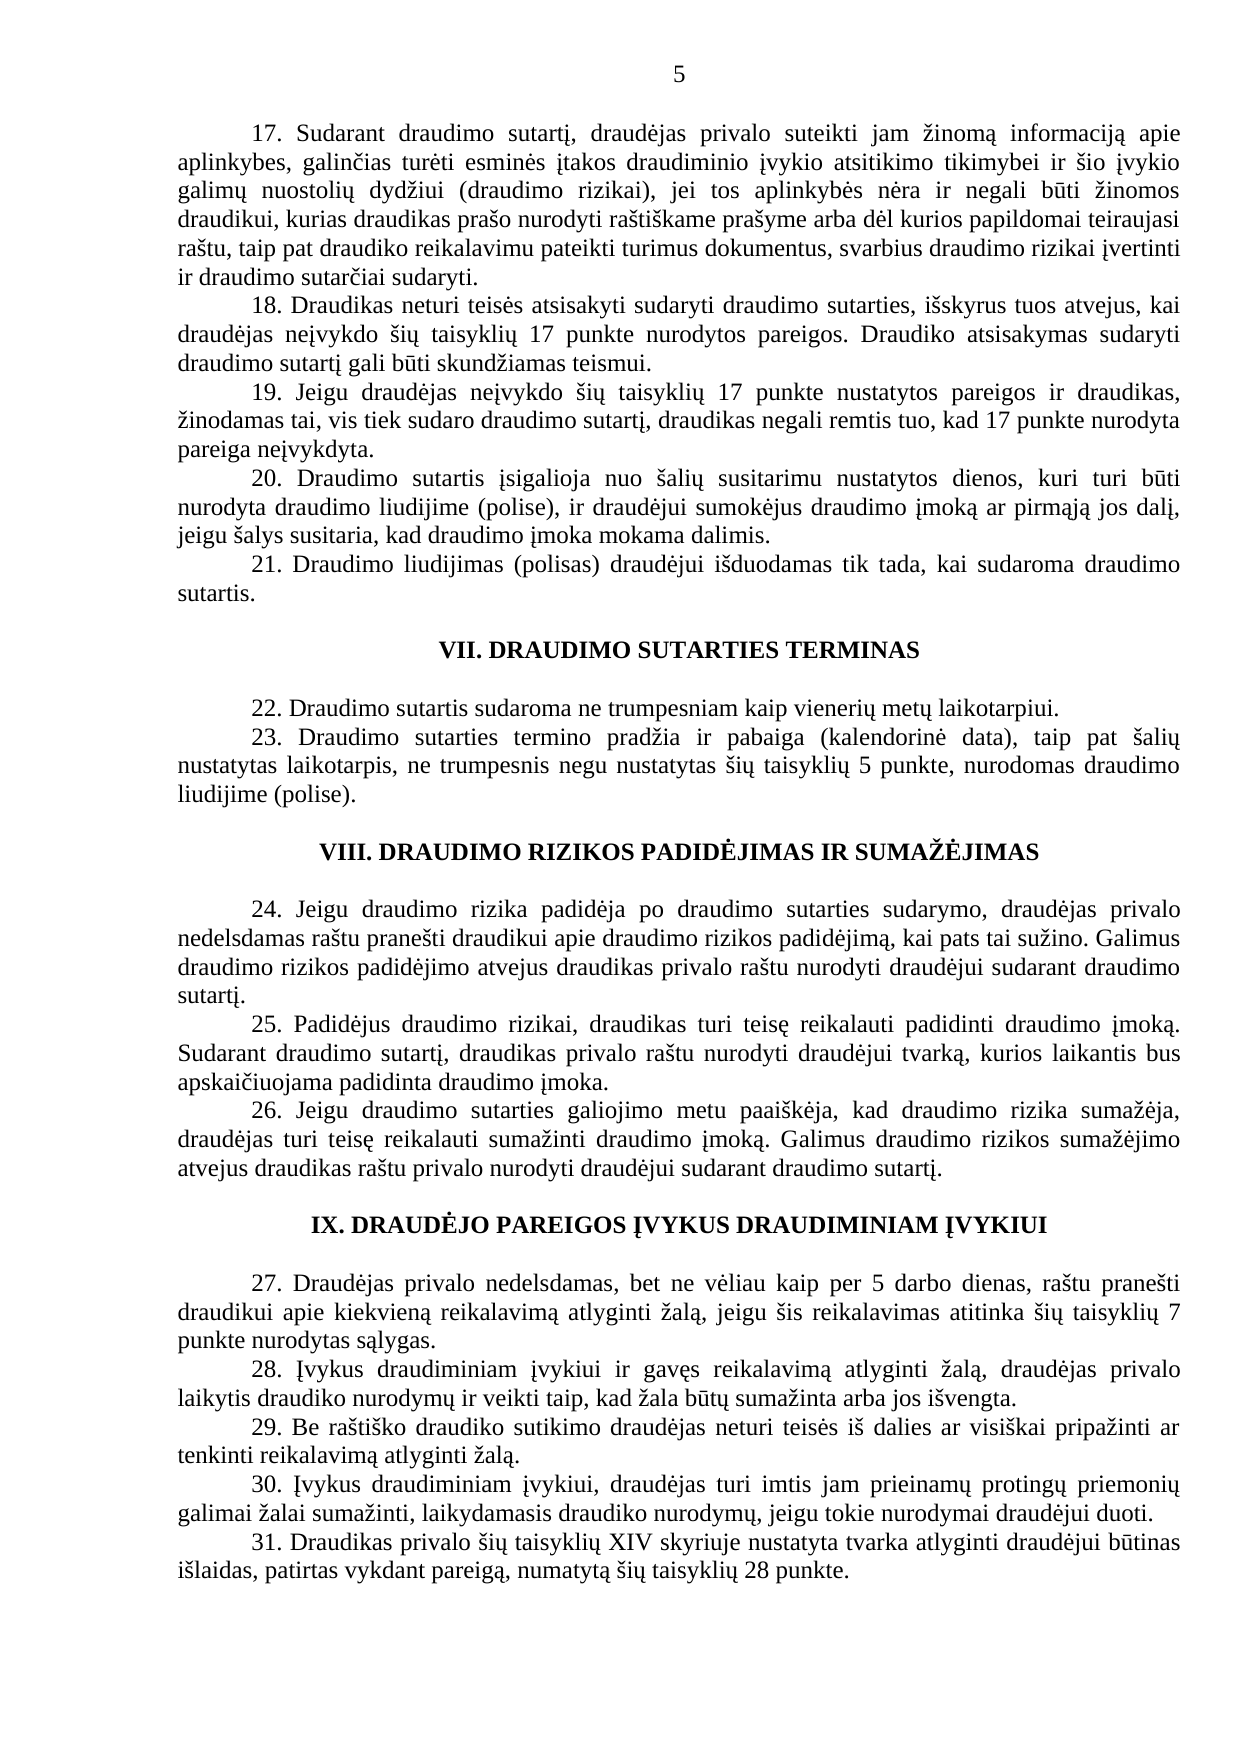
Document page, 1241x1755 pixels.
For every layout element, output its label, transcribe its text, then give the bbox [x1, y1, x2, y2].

text 26. Jeigu draudimo sutarties galiojimo metu paaiškėja, kad draudimo rizika sumažėja, draudėjas turi teisę reikalauti sumažinti draudimo įmoką. Galimus draudimo rizikos sumažėjimo atvejus draudikas raštu privalo nurodyti draudėjui sudarant draudimo sutartį. [177, 1096, 1181, 1182]
text 28. Įvykus draudiminiam įvykiui ir gavęs reikalavimą atlyginti žalą, draudėjas privalo laikytis draudiko nurodymų ir veikti taip, kad žala būtų sumažinta arba jos išvengta. [177, 1354, 1181, 1412]
text 23. Draudimo sutarties termino pradžia ir pabaiga (kalendorinė data), taip pat šalių nustatytas laikotarpis, ne trumpesnis negu nustatytas šių taisyklių 5 punkte, nurodomas draudimo liudijime (polise). [177, 722, 1181, 808]
text 20. Draudimo sutartis įsigalioja nuo šalių susitarimu nustatytos dienos, kuri turi būti nurodyta draudimo liudijime (polise), ir draudėjui sumokėjus draudimo įmoką ar pirmąją jos dalį, jeigu šalys susitaria, kad draudimo įmoka mokama dalimis. [177, 463, 1181, 549]
text 19. Jeigu draudėjas neįvykdo šių taisyklių 17 punkte nustatytos pareigos ir draudikas, žinodamas tai, vis tiek sudaro draudimo sutartį, draudikas negali remtis tuo, kad 17 punkte nurodyta pareiga neįvykdyta. [177, 377, 1181, 463]
text 24. Jeigu draudimo rizika padidėja po draudimo sutarties sudarymo, draudėjas privalo nedelsdamas raštu pranešti draudikui apie draudimo rizikos padidėjimą, kai pats tai sužino. Galimus draudimo rizikos padidėjimo atvejus draudikas privalo raštu nurodyti draudėjui sudarant draudimo sutartį. [177, 894, 1181, 1009]
text 17. Sudarant draudimo sutartį, draudėjas privalo suteikti jam žinomą informaciją apie aplinkybes, galinčias turėti esminės įtakos draudiminio įvykio atsitikimo tikimybei ir šio įvykio galimų nuostolių dydžiui (draudimo rizikai), jei tos aplinkybės nėra ir negali būti žinomos draudikui, kurias draudikas prašo nurodyti raštiškame prašyme arba dėl kurios papildomai teiraujasi raštu, taip pat draudiko reikalavimu pateikti turimus dokumentus, svarbius draudimo rizikai įvertinti ir draudimo sutarčiai sudaryti. [177, 118, 1181, 291]
text 29. Be raštiško draudiko sutikimo draudėjas neturi teisės iš dalies ar visiškai pripažinti ar tenkinti reikalavimą atlyginti žalą. [177, 1412, 1181, 1469]
text 22. Draudimo sutartis sudaroma ne trumpesniam kaip vienerių metų laikotarpiui. [177, 693, 1181, 722]
text 31. Draudikas privalo šių taisyklių XIV skyriuje nustatyta tvarka atlyginti draudėjui būtinas išlaidas, patirtas vykdant pareigą, numatytą šių taisyklių 28 punkte. [177, 1527, 1181, 1584]
text 27. Draudėjas privalo nedelsdamas, bet ne vėliau kaip per 5 darbo dienas, raštu pranešti draudikui apie kiekvieną reikalavimą atlyginti žalą, jeigu šis reikalavimas atitinka šių taisyklių 7 punkte nurodytas sąlygas. [177, 1268, 1181, 1354]
text VII. Draudimo sutarties terminas [177, 636, 1181, 664]
text IX. DRAUDĖJO pareigos įvykus draudiminiam įvykiui [177, 1211, 1181, 1239]
text 18. Draudikas neturi teisės atsisakyti sudaryti draudimo sutarties, išskyrus tuos atvejus, kai draudėjas neįvykdo šių taisyklių 17 punkte nurodytos pareigos. Draudiko atsisakymas sudaryti draudimo sutartį gali būti skundžiamas teismui. [177, 291, 1181, 377]
text 30. Įvykus draudiminiam įvykiui, draudėjas turi imtis jam prieinamų protingų priemonių galimai žalai sumažinti, laikydamasis draudiko nurodymų, jeigu tokie nurodymai draudėjui duoti. [177, 1469, 1181, 1527]
text 21. Draudimo liudijimas (polisas) draudėjui išduodamas tik tada, kai sudaroma draudimo sutartis. [177, 549, 1181, 607]
text VIII. Draudimo rizikos padidėjimas ir sumažėjimas [177, 837, 1181, 866]
text 25. Padidėjus draudimo rizikai, draudikas turi teisę reikalauti padidinti draudimo įmoką. Sudarant draudimo sutartį, draudikas privalo raštu nurodyti draudėjui tvarką, kurios laikantis bus apskaičiuojama padidinta draudimo įmoka. [177, 1009, 1181, 1096]
